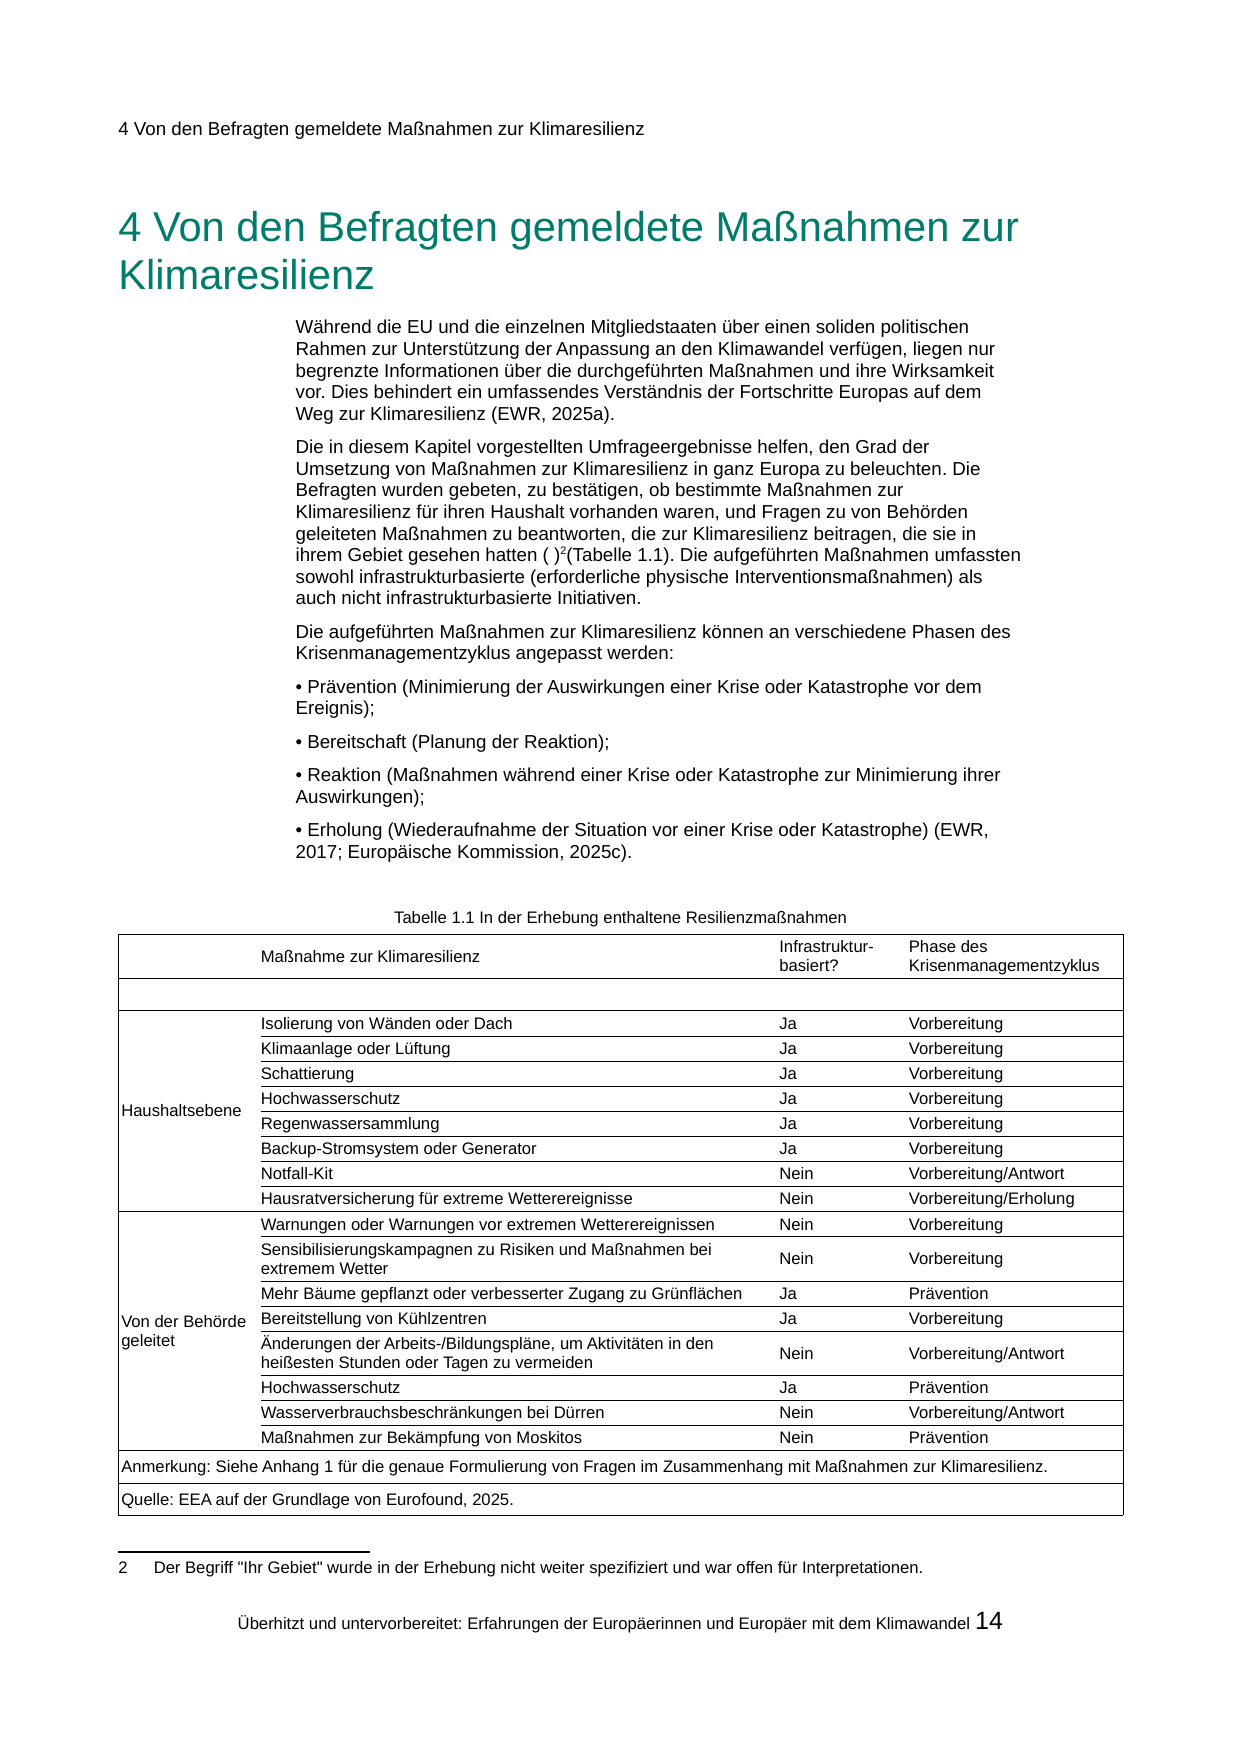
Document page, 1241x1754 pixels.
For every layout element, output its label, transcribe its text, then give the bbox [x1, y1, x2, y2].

table_cell Nein [779, 1212, 881, 1236]
table_cell [749, 1137, 779, 1161]
table_cell Nein [779, 1162, 881, 1186]
text Während die EU und die einzelnen Mitgliedstaaten über einen soliden politischen Rahmen zur Unterstützung der Anpassung an den Klimawandel verfügen, liegen nur begrenzte Informationen über die durchgeführten Maßnahmen und ihre Wirksamkeit vor. Dies behindert ein umfassendes Verständnis der Fortschritte Europas auf dem Weg zur Klimaresilienz (EWR, 2025a). [295, 316, 1022, 424]
table_cell Backup-Stromsystem oder Generator [261, 1137, 749, 1161]
table_cell [749, 1332, 779, 1375]
table_cell Schattierung [261, 1062, 749, 1086]
table_cell Ja [779, 1011, 881, 1036]
text • Bereitschaft (Planung der Reaktion); [295, 730, 1022, 752]
table_cell [779, 979, 881, 1010]
table_cell Ja [779, 1376, 881, 1400]
table_cell Nein [779, 1401, 881, 1425]
table_cell [881, 1037, 909, 1061]
table_cell [881, 1376, 909, 1400]
table_cell Ja [779, 1087, 881, 1111]
table_cell Prävention [909, 1376, 1123, 1400]
table_cell [749, 1376, 779, 1400]
text Die in diesem Kapitel vorgestellten Umfrageergebnisse helfen, den Grad der Umsetzung von Maßnahmen zur Klimaresilienz in ganz Europa zu beleuchten. Die Befragten wurden gebeten, zu bestätigen, ob bestimmte Maßnahmen zur Klimaresilienz für ihren Haushalt vorhanden waren, und Fragen zu von Behörden geleiteten Maßnahmen zu beantworten, die zur Klimaresilienz beitragen, die sie in ihrem Gebiet gesehen hatten ( )(Tabelle 1.1). Die aufgeführten Maßnahmen umfassten sowohl infrastrukturbasierte (erforderliche physische Interventionsmaßnahmen) als auch nicht infrastrukturbasierte Initiativen. [295, 436, 1022, 608]
table_cell Vorbereitung/Antwort [909, 1401, 1123, 1425]
table_cell [749, 1212, 779, 1236]
table_cell Hausratversicherung für extreme Wetterereignisse [261, 1187, 749, 1211]
table_cell Notfall-Kit [261, 1162, 749, 1186]
table_cell Vorbereitung [909, 1137, 1123, 1161]
table_cell Regenwassersammlung [261, 1112, 749, 1136]
table_cell [749, 1187, 779, 1211]
table_cell Vorbereitung [909, 1037, 1123, 1061]
table_cell Nein [779, 1187, 881, 1211]
table_cell Maßnahmen zur Bekämpfung von Moskitos [261, 1426, 749, 1450]
table_cell [881, 1011, 909, 1036]
table_cell [881, 1426, 909, 1450]
table_cell [749, 1282, 779, 1306]
table_cell Vorbereitung/Erholung [909, 1187, 1123, 1211]
table_cell Ja [779, 1307, 881, 1331]
table_cell Vorbereitung [909, 1112, 1123, 1136]
table_cell [749, 935, 779, 978]
table_cell [881, 1237, 909, 1281]
text Die aufgeführten Maßnahmen zur Klimaresilienz können an verschiedene Phasen des Krisenmanagementzyklus angepasst werden: [295, 620, 1022, 663]
table_cell [261, 979, 749, 1010]
subtitle 4 Von den Befragten gemeldete Maßnahmen zur Klimaresilienz [118, 202, 1122, 298]
table_cell Isolierung von Wänden oder Dach [261, 1011, 749, 1036]
table_cell Wasserverbrauchsbeschränkungen bei Dürren [261, 1401, 749, 1425]
table_cell [749, 1401, 779, 1425]
table_cell Hochwasserschutz [261, 1087, 749, 1111]
table_cell Haushaltsebene [119, 1011, 261, 1211]
table_cell Ja [779, 1037, 881, 1061]
table_cell [881, 1401, 909, 1425]
table_cell [881, 1187, 909, 1211]
table_cell [881, 979, 909, 1010]
table_cell Maßnahme zur Klimaresilienz [261, 935, 749, 978]
table_cell [881, 1212, 909, 1236]
table_cell Ja [779, 1137, 881, 1161]
table_cell Vorbereitung/Antwort [909, 1162, 1123, 1186]
table_cell [749, 1237, 779, 1281]
table_cell Bereitstellung von Kühlzentren [261, 1307, 749, 1331]
table_cell [749, 1011, 779, 1036]
table_cell Quelle: EEA auf der Grundlage von Eurofound, 2025. [119, 1484, 1123, 1515]
table_cell [749, 979, 779, 1010]
text Der Begriff "Ihr Gebiet" wurde in der Erhebung nicht weiter spezifiziert und war offen für Interpretationen. [118, 1558, 1122, 1577]
table_cell [749, 1087, 779, 1111]
table_cell [749, 1426, 779, 1450]
text • Prävention (Minimierung der Auswirkungen einer Krise oder Katastrophe vor dem Ereignis); [295, 675, 1022, 718]
table_cell [749, 1307, 779, 1331]
table_cell Nein [779, 1332, 881, 1375]
table_cell [881, 935, 909, 978]
table_cell Ja [779, 1062, 881, 1086]
table_cell [881, 1282, 909, 1306]
table_cell [909, 979, 1123, 1010]
table_cell [881, 1307, 909, 1331]
table_cell Sensibilisierungskampagnen zu Risiken und Maßnahmen bei extremem Wetter [261, 1237, 749, 1281]
table_cell Anmerkung: Siehe Anhang 1 für die genaue Formulierung von Fragen im Zusammenhang mit Maßnahmen zur Klimaresilienz. [119, 1451, 1123, 1483]
table_cell [119, 979, 261, 1010]
table_cell Warnungen oder Warnungen vor extremen Wetterereignissen [261, 1212, 749, 1236]
table_cell [881, 1062, 909, 1086]
table_cell Prävention [909, 1426, 1123, 1450]
table_cell [881, 1087, 909, 1111]
table_cell Ja [779, 1282, 881, 1306]
table_cell Klimaanlage oder Lüftung [261, 1037, 749, 1061]
table_cell Vorbereitung [909, 1307, 1123, 1331]
table_cell [881, 1137, 909, 1161]
table_cell Nein [779, 1426, 881, 1450]
table_cell Vorbereitung [909, 1237, 1123, 1281]
text • Reaktion (Maßnahmen während einer Krise oder Katastrophe zur Minimierung ihrer Auswirkungen); [295, 764, 1022, 807]
table_cell Phase des Krisenmanagementzyklus [909, 935, 1123, 978]
table_cell [881, 1332, 909, 1375]
table_cell Vorbereitung [909, 1011, 1123, 1036]
table_cell Hochwasserschutz [261, 1376, 749, 1400]
table_cell Vorbereitung/Antwort [909, 1332, 1123, 1375]
table_cell Änderungen der Arbeits-/Bildungspläne, um Aktivitäten in den heißesten Stunden oder Tagen zu vermeiden [261, 1332, 749, 1375]
table_cell Von der Behörde geleitet [119, 1212, 261, 1450]
table_cell Vorbereitung [909, 1062, 1123, 1086]
table_cell Mehr Bäume gepflanzt oder verbesserter Zugang zu Grünflächen [261, 1282, 749, 1306]
table_cell [749, 1162, 779, 1186]
table_cell [881, 1112, 909, 1136]
table_cell Vorbereitung [909, 1087, 1123, 1111]
table_cell Ja [779, 1112, 881, 1136]
table_cell [749, 1112, 779, 1136]
table_cell Prävention [909, 1282, 1123, 1306]
table_cell Infrastruktur-basiert? [779, 935, 881, 978]
table_cell [119, 935, 261, 978]
table_cell Vorbereitung [909, 1212, 1123, 1236]
table_cell [749, 1037, 779, 1061]
table_cell [881, 1162, 909, 1186]
table_header Tabelle 1.1 In der Erhebung enthaltene Resilienzmaßnahmen [118, 901, 1123, 934]
text • Erholung (Wiederaufnahme der Situation vor einer Krise oder Katastrophe) (EWR, 2017; Europäische Kommission, 2025c). [295, 819, 1022, 862]
table_cell Nein [779, 1237, 881, 1281]
table_cell [749, 1062, 779, 1086]
